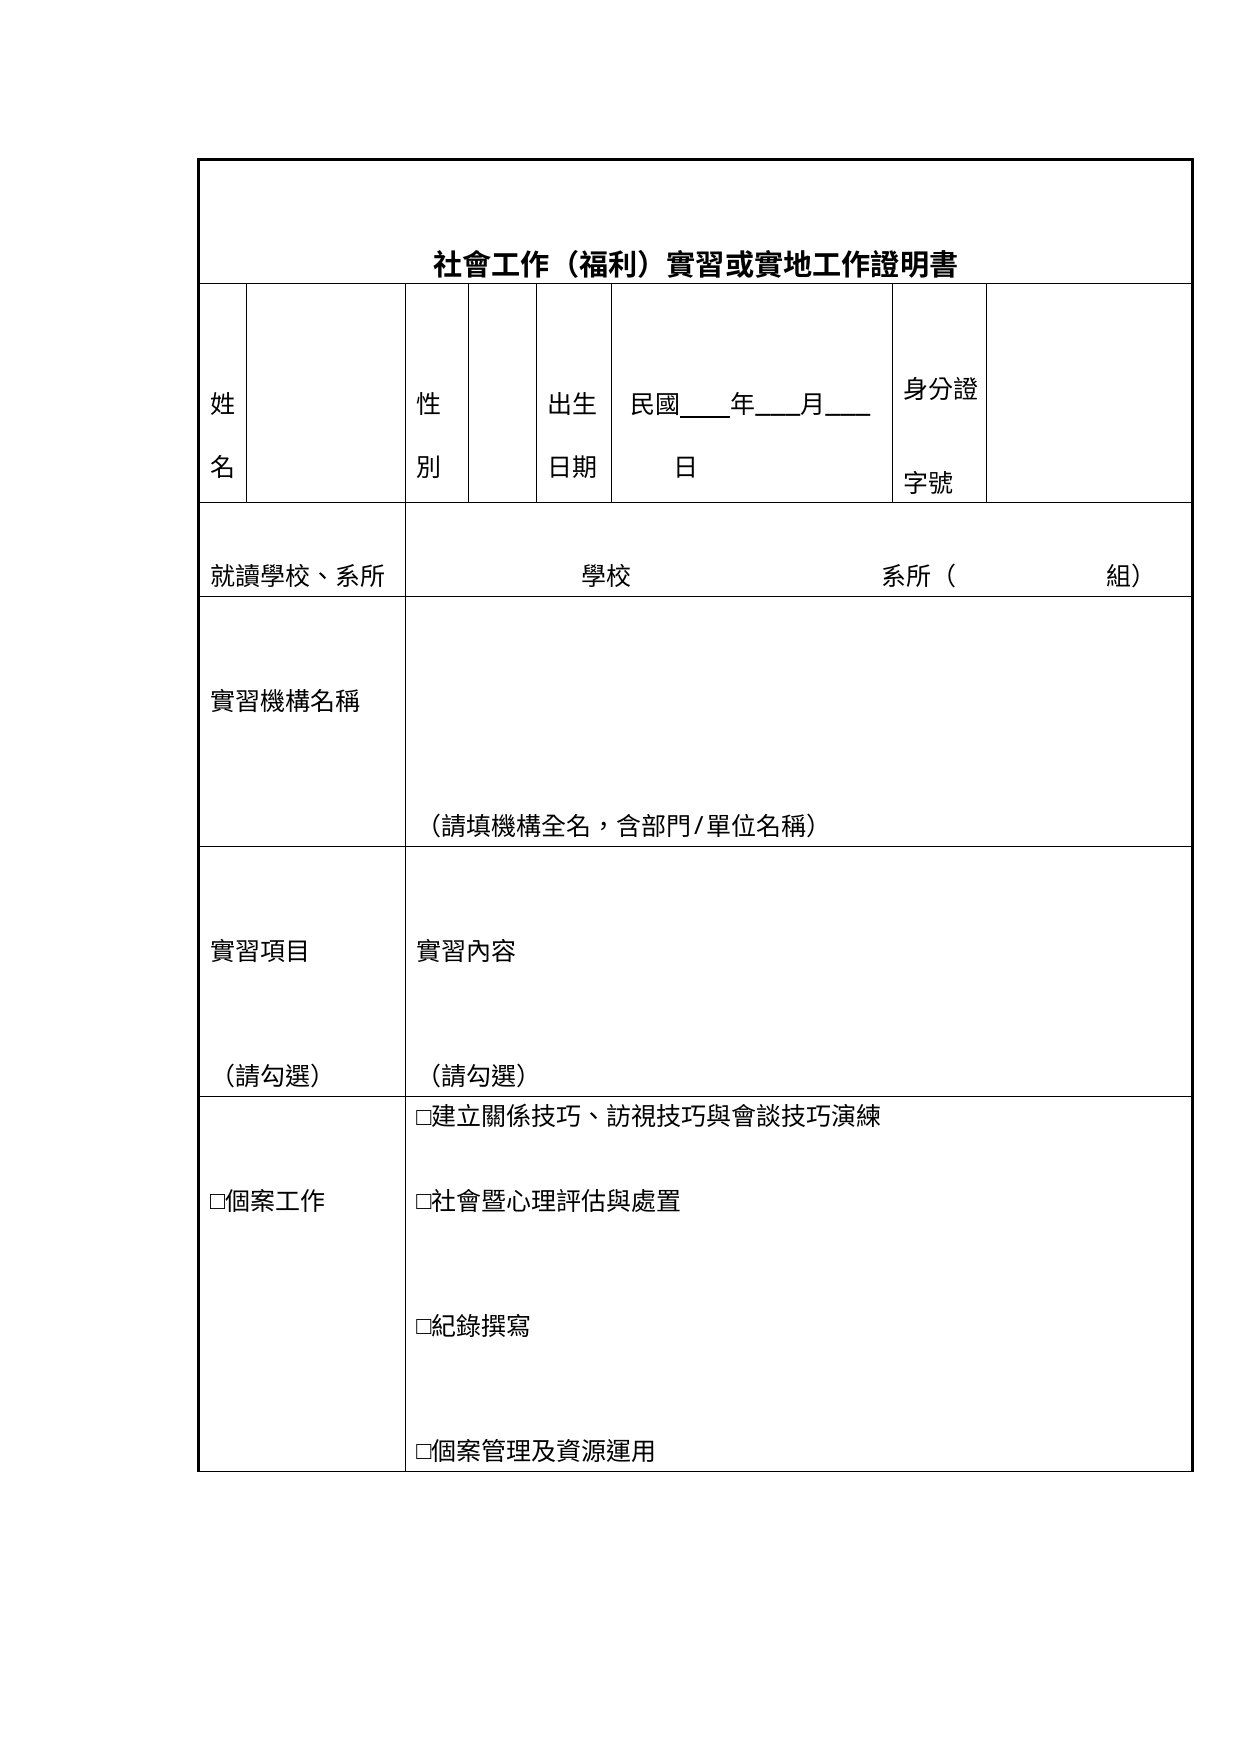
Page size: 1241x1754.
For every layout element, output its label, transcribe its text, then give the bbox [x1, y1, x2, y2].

table_cell [469, 284, 536, 502]
table_cell 民國 年___月___日 [612, 284, 892, 502]
table_cell 實習內容 （請勾選） [406, 847, 1191, 1096]
table_cell [247, 284, 405, 502]
table_cell 實習項目 （請勾選） [200, 847, 405, 1096]
table_cell [987, 284, 1191, 502]
table_cell □個案工作 [200, 1097, 405, 1471]
table_cell （請填機構全名，含部門/單位名稱） [406, 597, 1191, 846]
table_cell 出生日期 [537, 284, 611, 502]
table_cell 姓名 [200, 284, 246, 502]
table_cell 就讀學校、系所 [200, 503, 405, 596]
table_cell □建立關係技巧、訪視技巧與會談技巧演練 □社會暨心理評估與處置 □紀錄撰寫 □個案管理及資源運用 [406, 1097, 1191, 1471]
table_cell 身分證 字號 [893, 284, 986, 502]
table_cell 實習機構名稱 [200, 597, 405, 846]
table_cell 性別 [406, 284, 468, 502]
table_header 社會工作（福利）實習或實地工作證明書 [200, 161, 1191, 283]
table_cell 學校 系所（ 組） [406, 503, 1191, 596]
